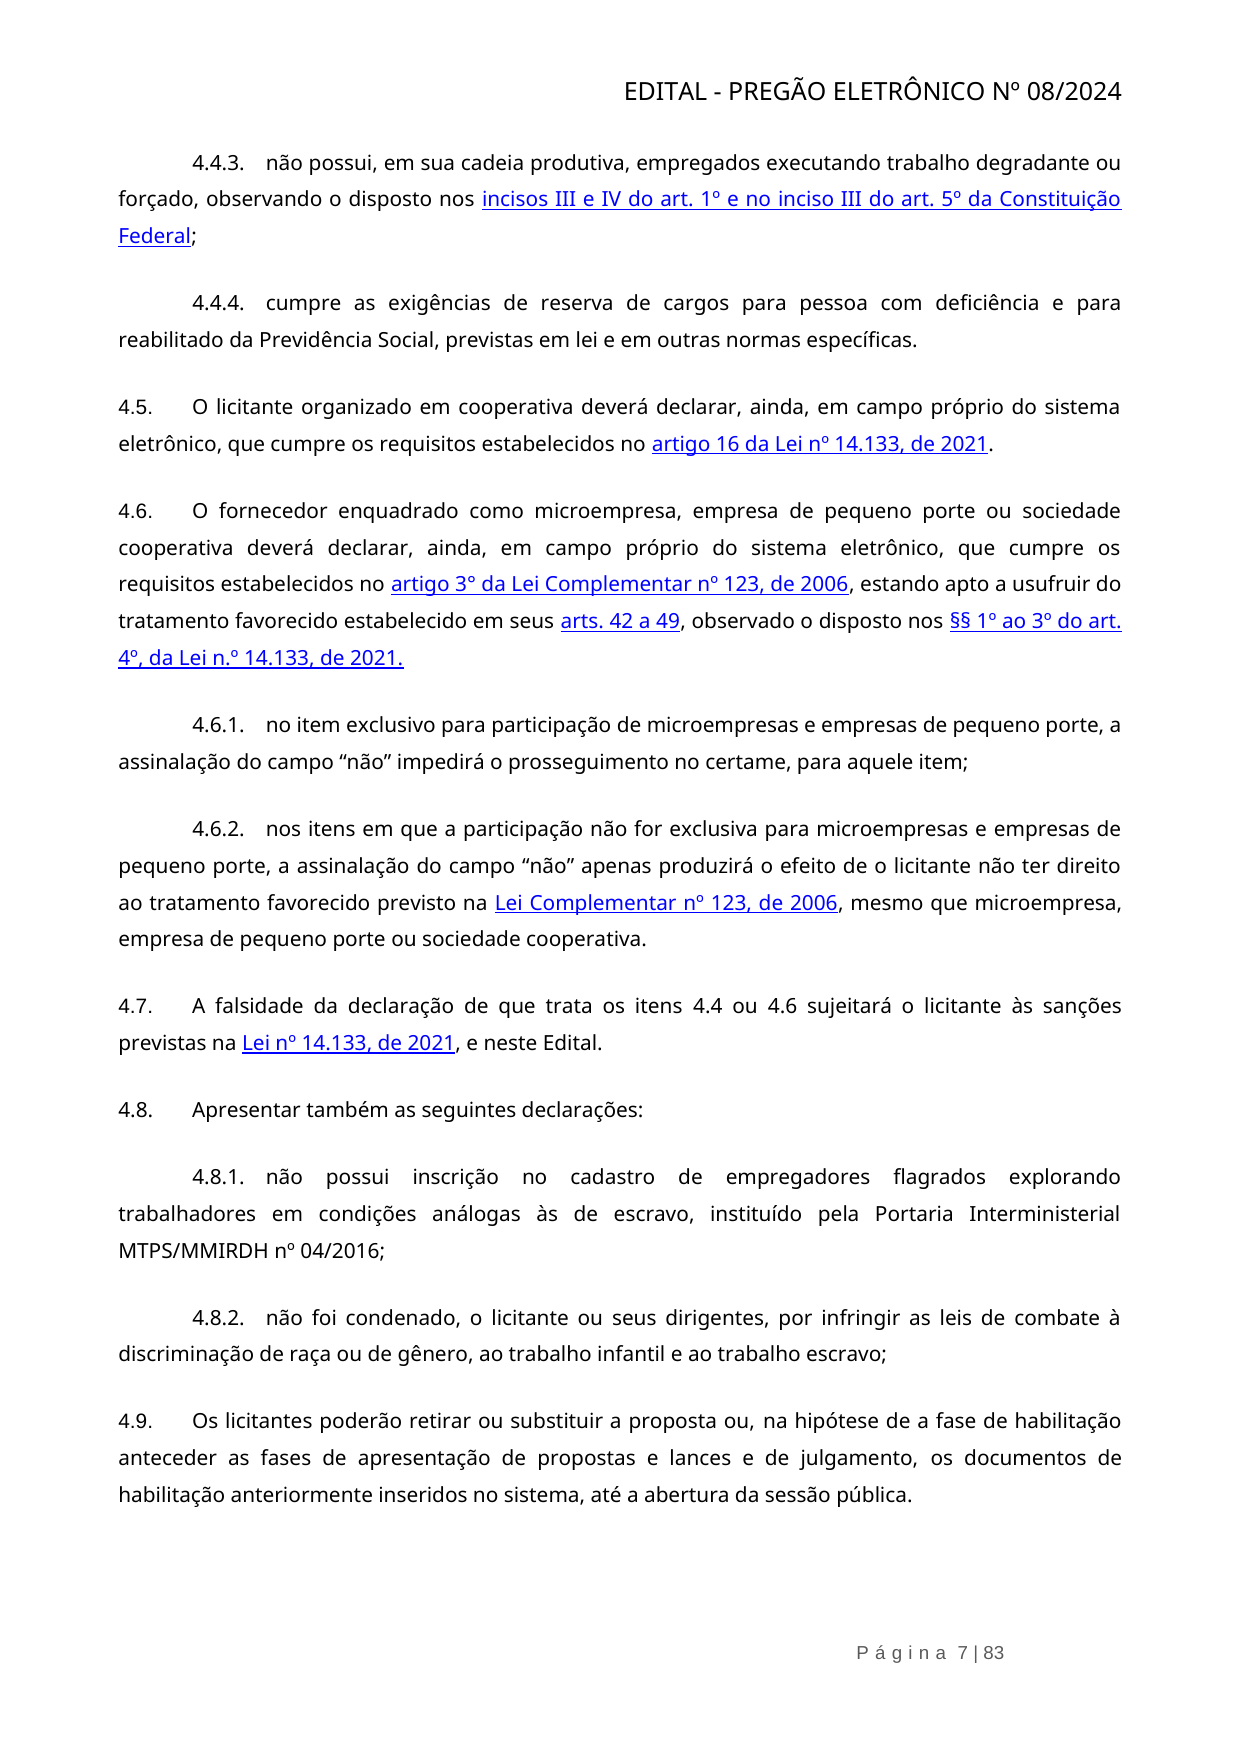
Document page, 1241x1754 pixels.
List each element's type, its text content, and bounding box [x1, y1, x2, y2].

list O licitante organizado em cooperativa deverá declarar, ainda, em campo próprio do sistema eletrônico, que cumpre os requisitos estabelecidos no artigo 16 da Lei nº 14.133, de 2021. [118, 392, 1122, 457]
list Apresentar também as seguintes declarações: [118, 1095, 1122, 1124]
list nos itens em que a participação não for exclusiva para microempresas e empresas de pequeno porte, a assinalação do campo “não” apenas produzirá o efeito de o licitante não ter direito ao tratamento favorecido previsto na Lei Complementar nº 123, de 2006, mesmo que microempresa, empresa de pequeno porte ou sociedade cooperativa. [118, 814, 1122, 953]
list Os licitantes poderão retirar ou substituir a proposta ou, na hipótese de a fase de habilitação anteceder as fases de apresentação de propostas e lances e de julgamento, os documentos de habilitação anteriormente inseridos no sistema, até a abertura da sessão pública. [118, 1406, 1122, 1509]
list cumpre as exigências de reserva de cargos para pessoa com deficiência e para reabilitado da Previdência Social, previstas em lei e em outras normas específicas. [118, 288, 1122, 354]
list O fornecedor enquadrado como microempresa, empresa de pequeno porte ou sociedade cooperativa deverá declarar, ainda, em campo próprio do sistema eletrônico, que cumpre os requisitos estabelecidos no artigo 3° da Lei Complementar nº 123, de 2006, estando apto a usufruir do tratamento favorecido estabelecido em seus arts. 42 a 49, observado o disposto nos §§ 1º ao 3º do art. 4º, da Lei n.º 14.133, de 2021. [118, 496, 1122, 672]
list não foi condenado, o licitante ou seus dirigentes, por infringir as leis de combate à discriminação de raça ou de gênero, ao trabalho infantil e ao trabalho escravo; [118, 1303, 1122, 1368]
list não possui, em sua cadeia produtiva, empregados executando trabalho degradante ou forçado, observando o disposto nos incisos III e IV do art. 1º e no inciso III do art. 5º da Constituição Federal; [118, 148, 1122, 250]
list A falsidade da declaração de que trata os itens 4.4 ou 4.6 sujeitará o licitante às sanções previstas na Lei nº 14.133, de 2021, e neste Edital. [118, 991, 1122, 1057]
list no item exclusivo para participação de microempresas e empresas de pequeno porte, a assinalação do campo “não” impedirá o prosseguimento no certame, para aquele item; [118, 710, 1122, 776]
list não possui inscrição no cadastro de empregadores flagrados explorando trabalhadores em condições análogas às de escravo, instituído pela Portaria Interministerial MTPS/MMIRDH nº 04/2016; [118, 1162, 1122, 1264]
